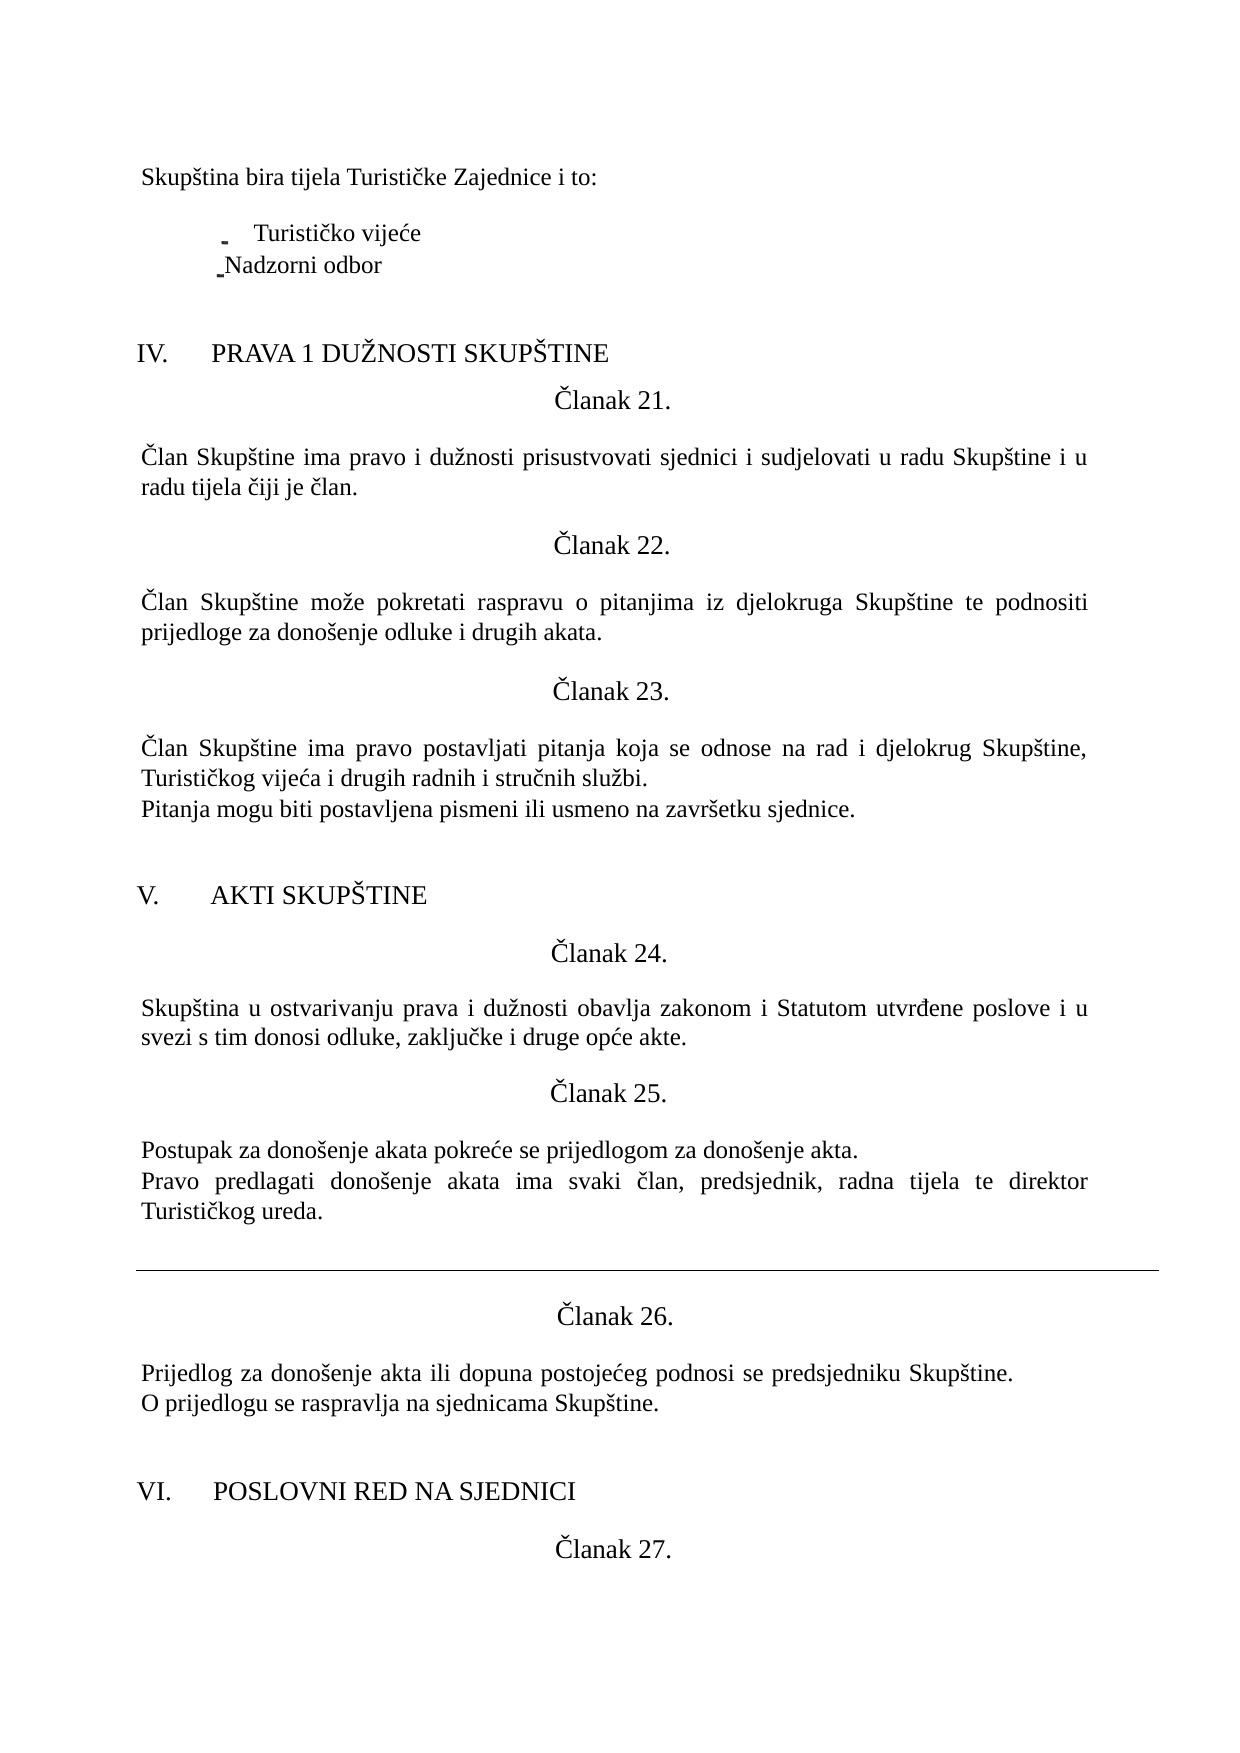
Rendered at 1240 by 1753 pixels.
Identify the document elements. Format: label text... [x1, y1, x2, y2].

text Prijedlog za donošenje akta ili dopuna postojećeg podnosi se predsjedniku Skupštine. O prijedlogu se raspravlja na sjednicama Skupštine. [141, 1358, 1015, 1417]
text Nadzorni odbor [217, 250, 1089, 278]
text Turističko vijeće [136, 218, 1090, 247]
text Pitanja mogu biti postavljena pismeni ili usmeno na završetku sjednice. [141, 794, 1089, 822]
text Članak 22. [345, 529, 878, 561]
text Članak 23. [345, 675, 877, 706]
text Član Skupštine ima pravo i dužnosti prisustvovati sjednici i sudjelovati u radu Skupštine i u radu tijela čiji je član. [141, 442, 1089, 501]
subtitle IV. PRAVA 1 DUŽNOSTI SKUPŠTINE [136, 337, 1090, 368]
text Član Skupštine ima pravo postavljati pitanja koja se odnose na rad i djelokrug Skupštine, Turističkog vijeća i drugih radnih i stručnih službi. [141, 733, 1089, 791]
text Skupština bira tijela Turističke Zajednice i to: [141, 162, 1089, 191]
text Članak 21. [345, 384, 880, 415]
text Skupština u ostvarivanju prava i dužnosti obavlja zakonom i Statutom utvrđene poslove i u svezi s tim donosi odluke, zaključke i druge opće akte. [141, 993, 1089, 1051]
text Postupak za donošenje akata pokreće se prijedlogom za donošenje akta. [141, 1135, 1089, 1164]
text Članak 26. [345, 1301, 885, 1332]
text Član Skupštine može pokretati raspravu o pitanjima iz djelokruga Skupštine te podnositi prijedloge za donošenje odluke i drugih akata. [141, 587, 1089, 646]
text Članak 25. [345, 1077, 872, 1108]
subtitle V. AKTI SKUPŠTINE [136, 879, 1090, 910]
text Članak 27. [345, 1533, 881, 1564]
subtitle VI. POSLOVNI RED NA SJEDNICI [136, 1475, 1090, 1506]
text Pravo predlagati donošenje akata ima svaki član, predsjednik, radna tijela te direktor Turističkog ureda. [141, 1166, 1089, 1224]
text Članak 24. [345, 937, 873, 968]
